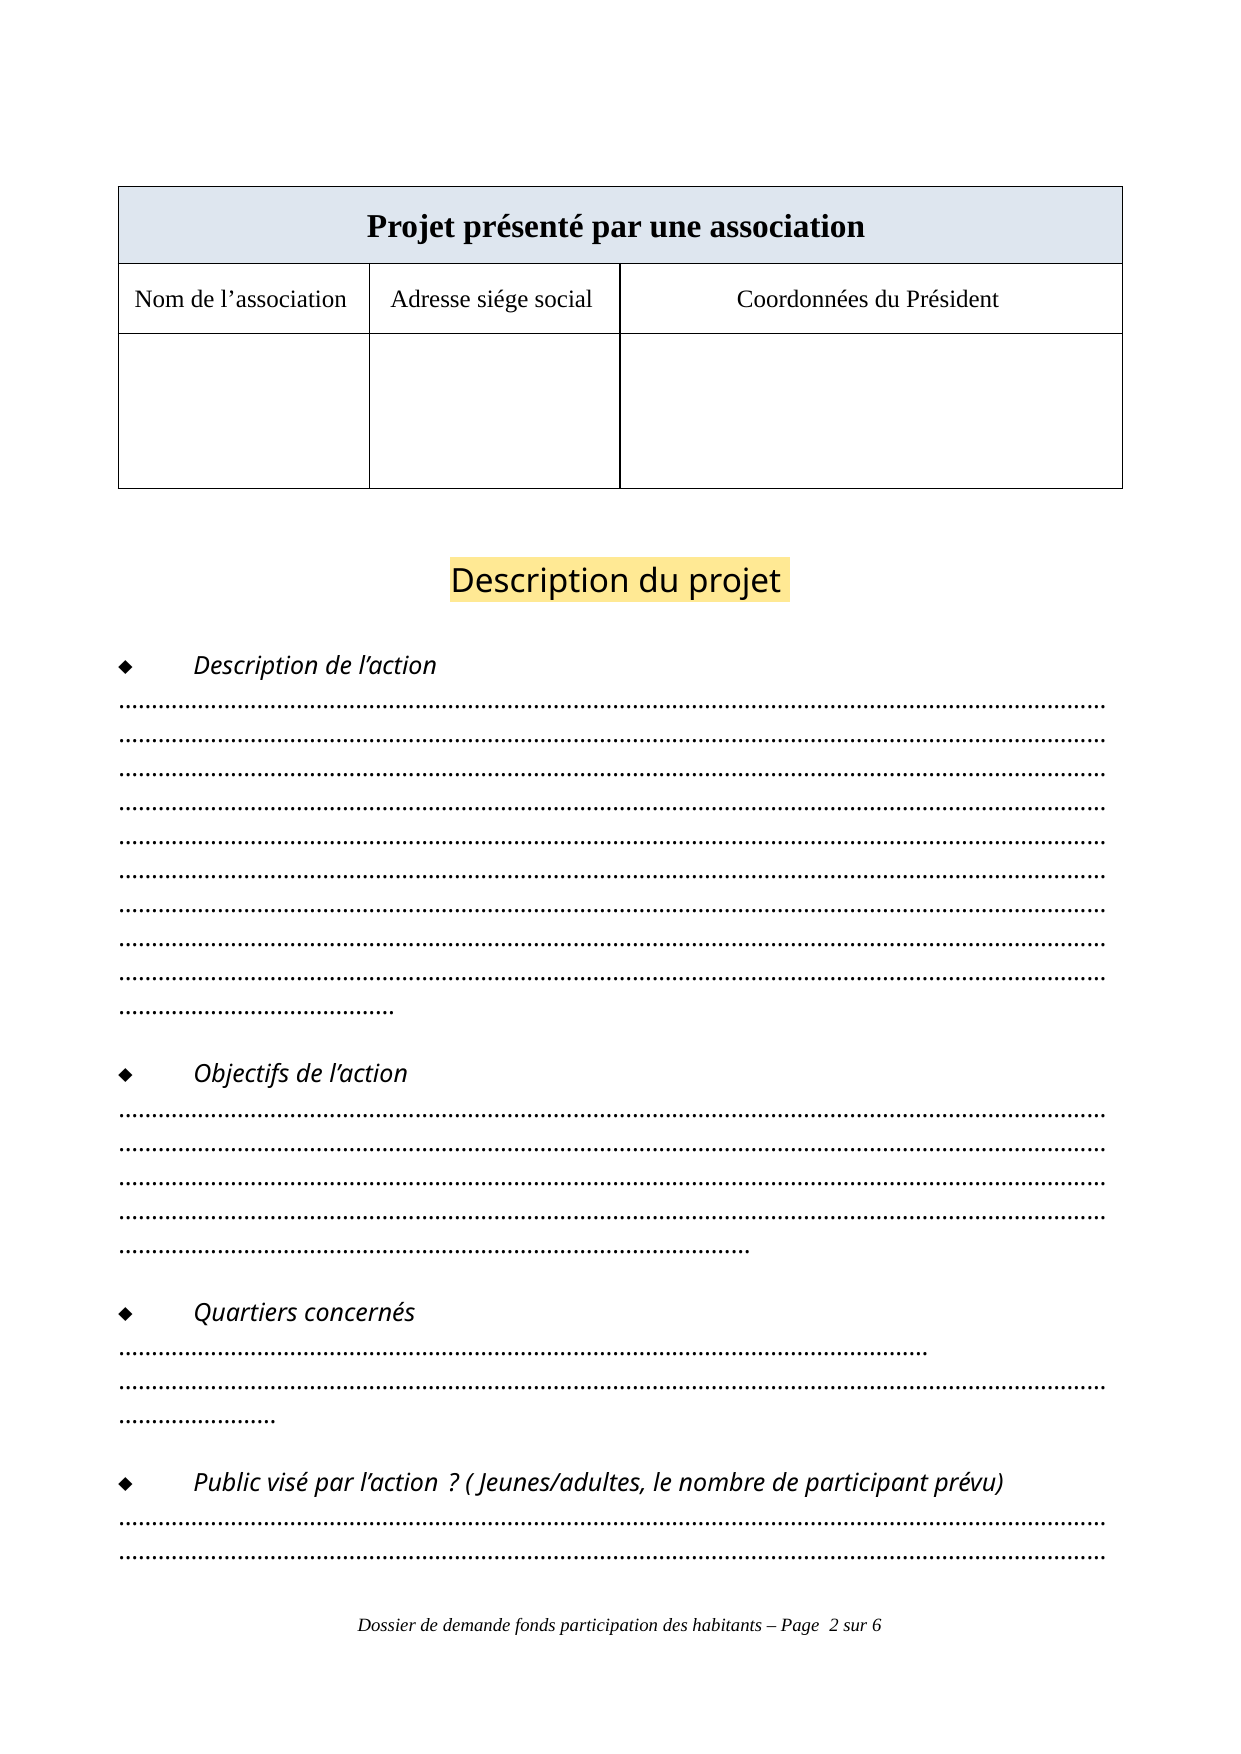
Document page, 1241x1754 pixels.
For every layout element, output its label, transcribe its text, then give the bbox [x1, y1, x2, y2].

table_cell Coordonnées du Président [621, 264, 1122, 333]
table_cell [370, 334, 619, 487]
list Objectifs de l’action [118, 1056, 1122, 1090]
text ………………………………………………………………………………………………………………………………………………………………………………………………………………………………………………………………………………………………………………………………………………………………………………………………………………………………………………………………………………………………………………………………………………………………………………………………………………………………………… [118, 1090, 1122, 1261]
text ………………………………………………………………………………………………………………………………………………………… [118, 1363, 1122, 1431]
table_cell [621, 334, 1122, 487]
text …………………………………………………………………………………………………………………………………………………………………………………………………………………………………………………………………………………………………………………………………………………………………………………………………………………………………………………………………………………………………………………………………………………………………………………………………………………………………………………………………………………………………………………………………………………………………………………………………………………………………………………………………………………………………………………………………………………………………………………………………………………………………………………………………………………………………………………………………………………………………………………………………………………………………………………………………………………… [118, 681, 1122, 1022]
list Quartiers concernés [118, 1294, 1122, 1329]
table_cell Nom de l’association [119, 264, 369, 333]
text Description du projet [118, 557, 1122, 602]
table_header Projet présenté par une association [119, 187, 1122, 263]
list Description de l’action [118, 647, 1122, 681]
table_cell [119, 334, 369, 487]
list …………………………………………………………………………………………………………… [118, 1329, 1122, 1363]
table_cell Adresse siége social [370, 264, 619, 333]
list Public visé par l’action ? ( Jeunes/adultes, le nombre de participant prévu)………………………………………………………………………………………………………………………………………………………………………………………………………………………………………………………………………………………………………………………………………………………………………………………………………………………………………………………………………………………………………………………………………………………………………………………………………………………………………… [118, 1465, 1122, 1567]
